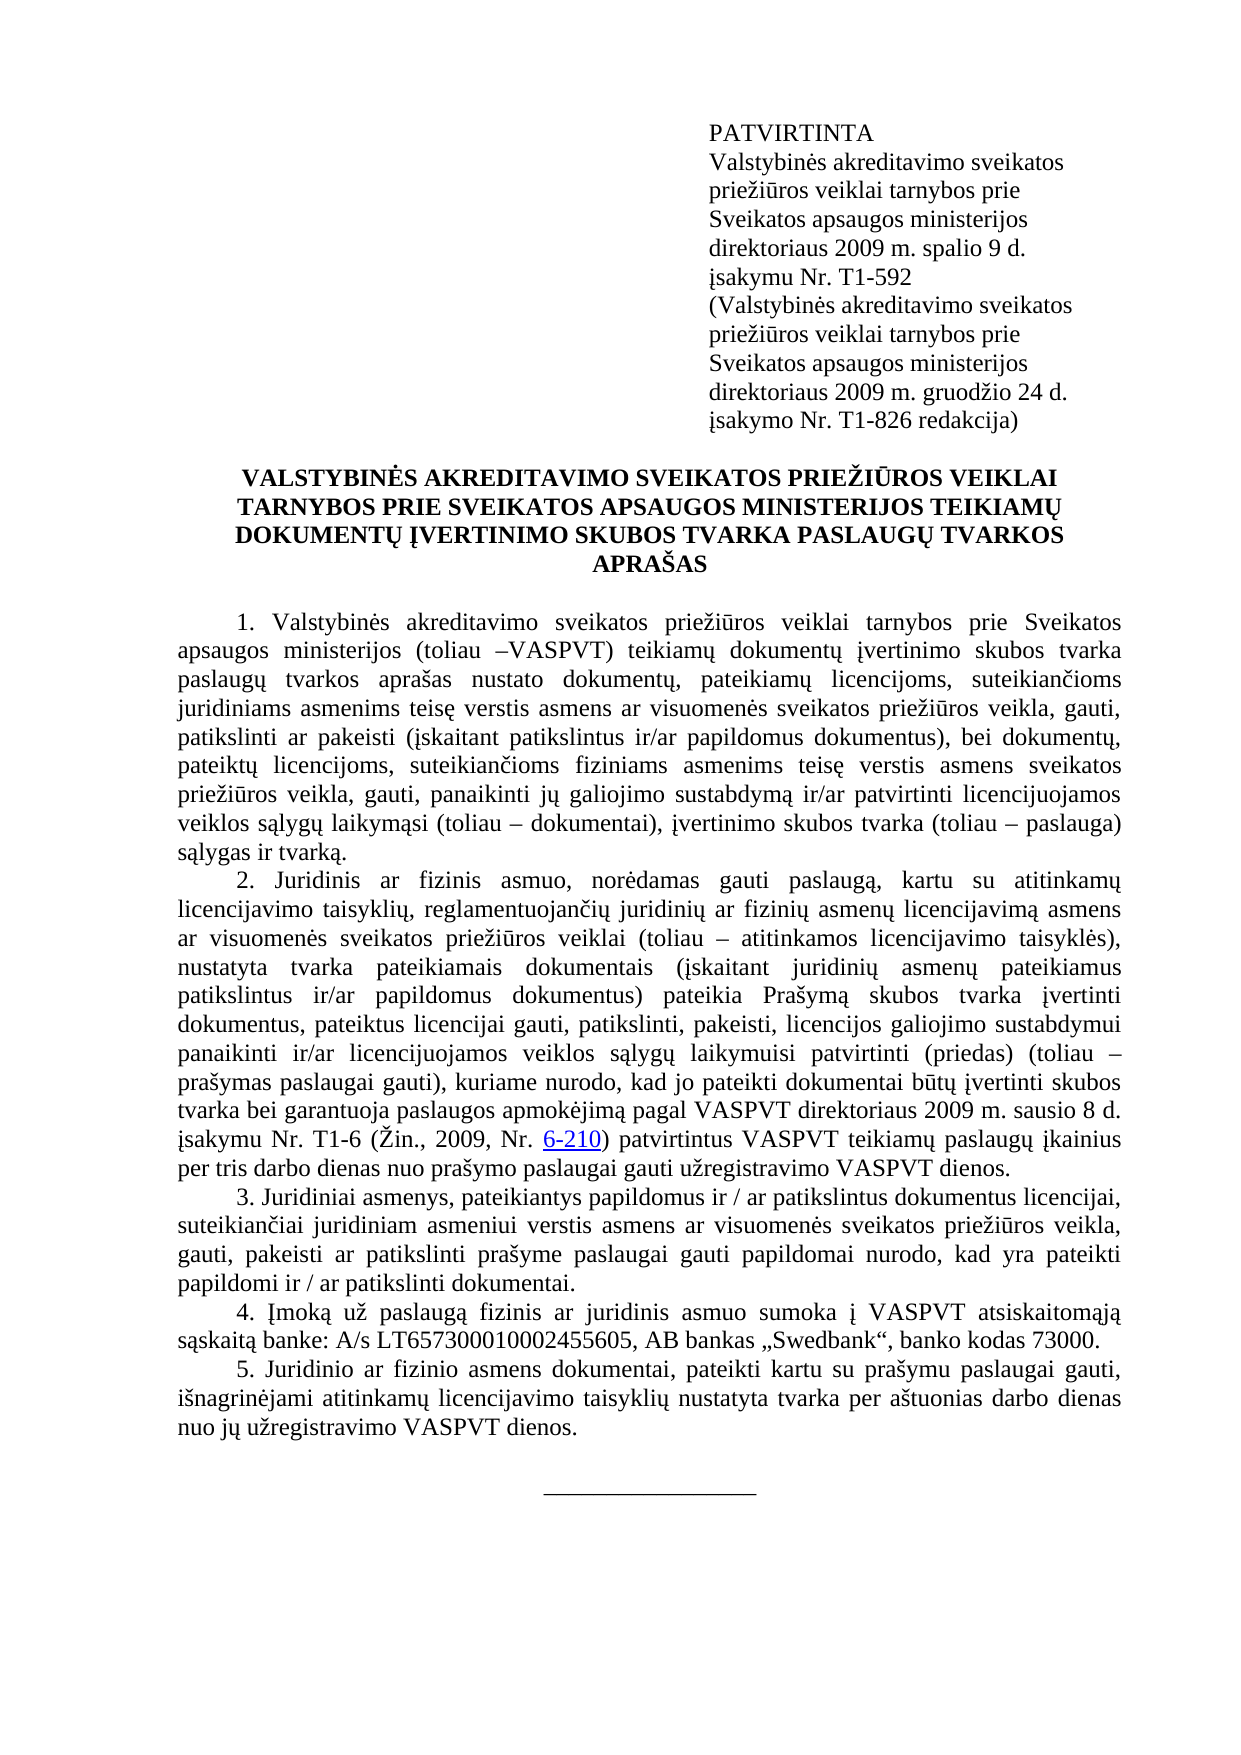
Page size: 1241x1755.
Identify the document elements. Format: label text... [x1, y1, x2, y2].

text įsakymo Nr. T1-826 redakcija) [177, 406, 1122, 434]
text priežiūros veiklai tarnybos prie [177, 176, 1122, 204]
text VALSTYBINĖS AKREDITAVIMO SVEIKATOS PRIEŽIŪROS VEIKLAI TARNYBOS PRIE SVEIKATOS APSAUGOS MINISTERIJOS TEIKIAMŲ DOKUMENTŲ ĮVERTINIMO SKUBOS TVARKA PASLAUGŲ TVARKOS APRAŠAS [177, 463, 1122, 578]
text 5. Juridinio ar fizinio asmens dokumentai, pateikti kartu su prašymu paslaugai gauti, išnagrinėjami atitinkamų licencijavimo taisyklių nustatyta tvarka per aštuonias darbo dienas nuo jų užregistravimo VASPVT dienos. [177, 1354, 1122, 1441]
text priežiūros veiklai tarnybos prie [177, 319, 1122, 348]
text direktoriaus 2009 m. spalio 9 d. [177, 233, 1122, 262]
text Valstybinės akreditavimo sveikatos [177, 147, 1122, 176]
text Sveikatos apsaugos ministerijos [177, 204, 1122, 233]
text 1. Valstybinės akreditavimo sveikatos priežiūros veiklai tarnybos prie Sveikatos apsaugos ministerijos (toliau –VASPVT) teikiamų dokumentų įvertinimo skubos tvarka paslaugų tvarkos aprašas nustato dokumentų, pateikiamų licencijoms, suteikiančioms juridiniams asmenims teisę verstis asmens ar visuomenės sveikatos priežiūros veikla, gauti, patikslinti ar pakeisti (įskaitant patikslintus ir/ar papildomus dokumentus), bei dokumentų, pateiktų licencijoms, suteikiančioms fiziniams asmenims teisę verstis asmens sveikatos priežiūros veikla, gauti, panaikinti jų galiojimo sustabdymą ir/ar patvirtinti licencijuojamos veiklos sąlygų laikymąsi (toliau – dokumentai), įvertinimo skubos tvarka (toliau – paslauga) sąlygas ir tvarką. [177, 607, 1122, 866]
text 2. Juridinis ar fizinis asmuo, norėdamas gauti paslaugą, kartu su atitinkamų licencijavimo taisyklių, reglamentuojančių juridinių ar fizinių asmenų licencijavimą asmens ar visuomenės sveikatos priežiūros veiklai (toliau – atitinkamos licencijavimo taisyklės), nustatyta tvarka pateikiamais dokumentais (įskaitant juridinių asmenų pateikiamus patikslintus ir/ar papildomus dokumentus) pateikia Prašymą skubos tvarka įvertinti dokumentus, pateiktus licencijai gauti, patikslinti, pakeisti, licencijos galiojimo sustabdymui panaikinti ir/ar licencijuojamos veiklos sąlygų laikymuisi patvirtinti (priedas) (toliau – prašymas paslaugai gauti), kuriame nurodo, kad jo pateikti dokumentai būtų įvertinti skubos tvarka bei garantuoja paslaugos apmokėjimą pagal VASPVT direktoriaus 2009 m. sausio 8 d. įsakymu Nr. T1-6 (Žin., 2009, Nr. 6-210) patvirtintus VASPVT teikiamų paslaugų įkainius per tris darbo dienas nuo prašymo paslaugai gauti užregistravimo VASPVT dienos. [177, 866, 1122, 1182]
text įsakymu Nr. T1-592 [177, 262, 1122, 291]
text PATVIRTINTA [709, 118, 1122, 147]
text 3. Juridiniai asmenys, pateikiantys papildomus ir / ar patikslintus dokumentus licencijai, suteikiančiai juridiniam asmeniui verstis asmens ar visuomenės sveikatos priežiūros veikla, gauti, pakeisti ar patikslinti prašyme paslaugai gauti papildomai nurodo, kad yra pateikti papildomi ir / ar patikslinti dokumentai. [177, 1182, 1122, 1297]
text _________________ [177, 1469, 1122, 1498]
text (Valstybinės akreditavimo sveikatos [177, 291, 1122, 319]
text direktoriaus 2009 m. gruodžio 24 d. [177, 377, 1122, 406]
text Sveikatos apsaugos ministerijos [177, 348, 1122, 377]
text 4. Įmoką už paslaugą fizinis ar juridinis asmuo sumoka į VASPVT atsiskaitomąją sąskaitą banke: A/s LT657300010002455605, AB bankas „Swedbank“, banko kodas 73000. [177, 1297, 1122, 1354]
